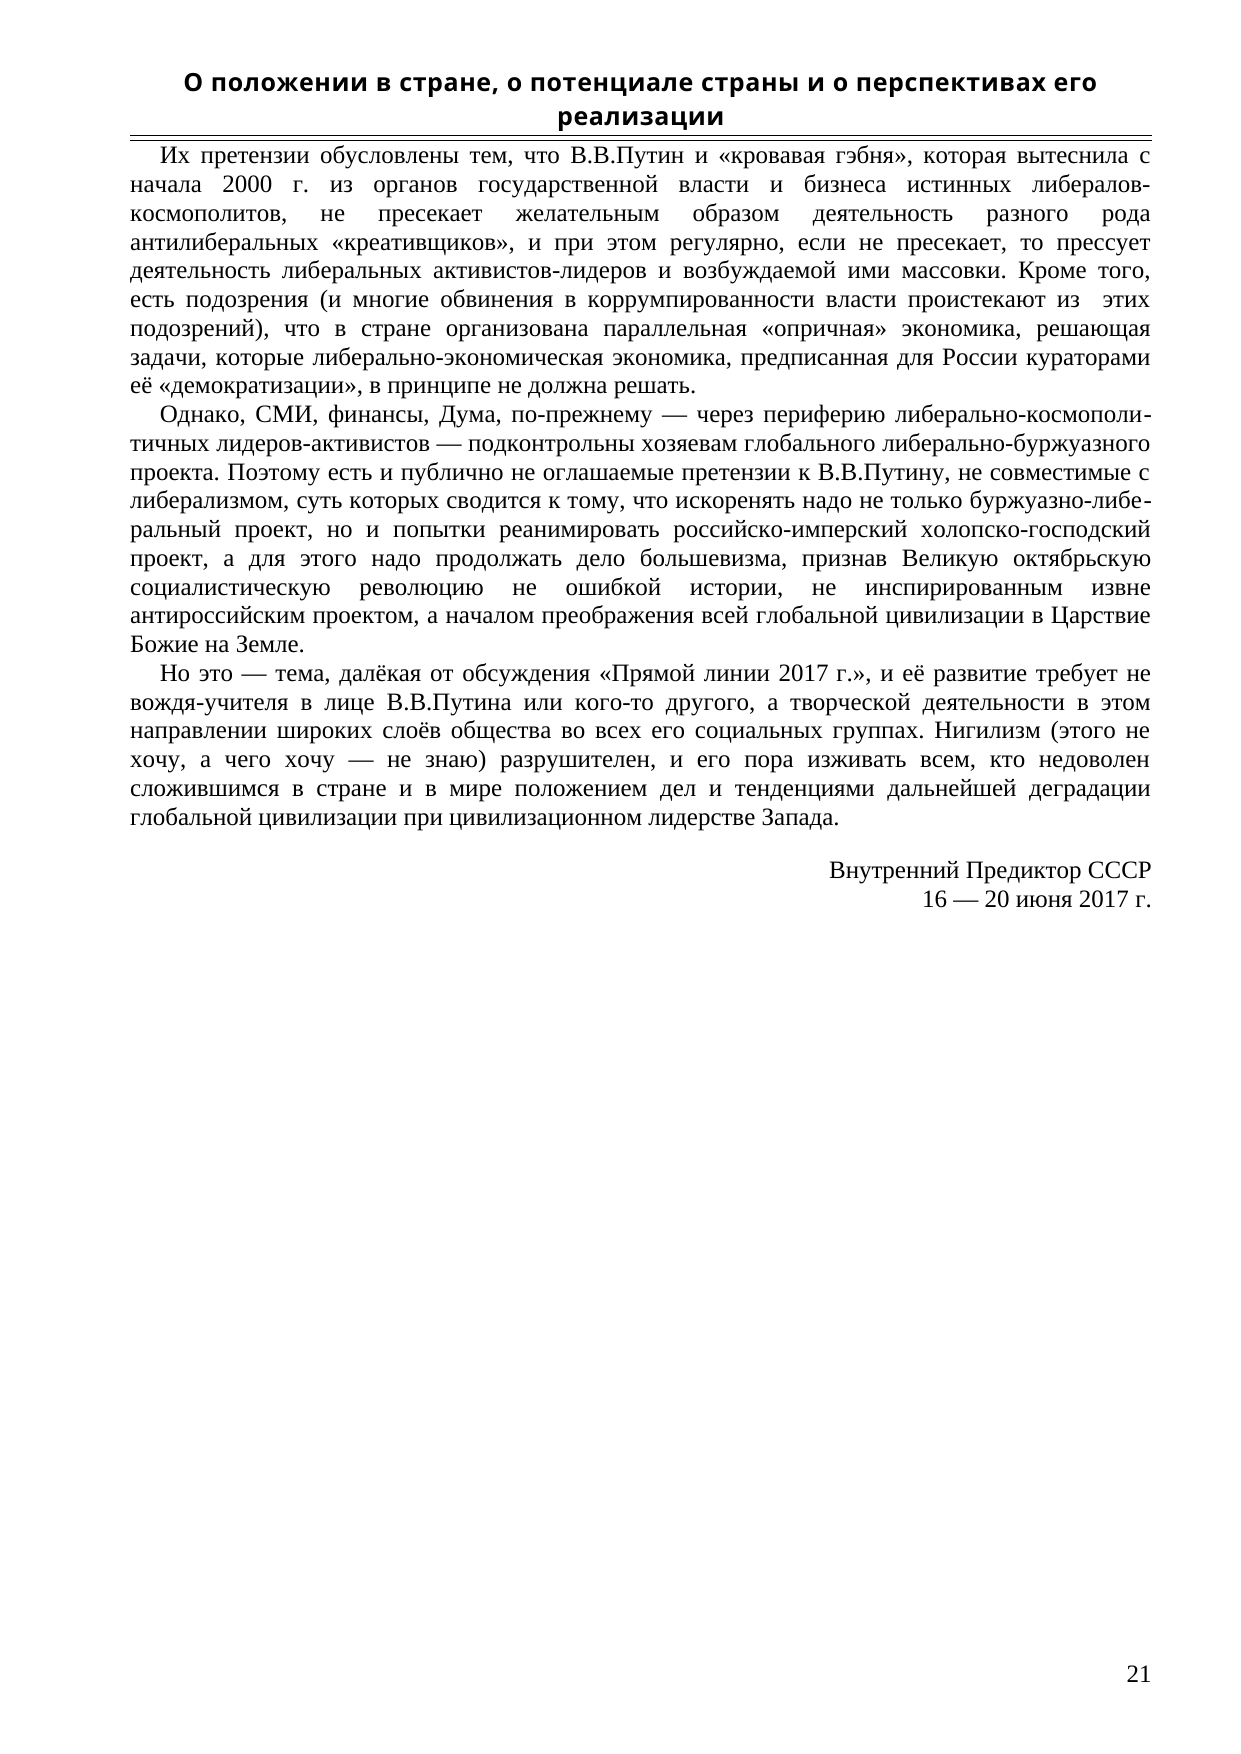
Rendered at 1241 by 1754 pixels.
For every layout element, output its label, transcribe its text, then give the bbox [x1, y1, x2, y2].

text Однако, СМИ, финансы, Дума, по-прежнему — через периферию либерально-космополи­тичных лидеров-активистов — подконтрольны хозяевам глобального либерально-буржуазного проекта. Поэтому есть и публично не оглашаемые претензии к В.В.Путину, не совместимые с либерализмом, суть которых сводится к тому, что искоренять надо не только буржуазно-либе­ральный проект, но и попытки реанимировать российско-имперский холопско-господский проект, а для этого надо продолжать дело большевизма, признав Великую октябрьскую социалистическую революцию не ошибкой истории, не инспирированным извне антироссийским проектом, а началом преображения всей глобальной цивилизации в Царствие Божие на Земле. [130, 399, 1152, 658]
text Внутренний Предиктор СССР 16 — 20 июня 2017 г. [130, 856, 1152, 913]
text Но это — тема, далёкая от обсуждения «Прямой линии 2017 г.», и её развитие требует не вождя-учителя в лице В.В.Путина или кого-то другого, а творческой деятельности в этом направлении широких слоёв общества во всех его социальных группах. Нигилизм (этого не хочу, а чего хочу — не знаю) разрушителен, и его пора изживать всем, кто недоволен сложившимся в стране и в мире положением дел и тенденциями дальнейшей деградации глобальной цивилизации при цивилизационном лидерстве Запада. [130, 658, 1152, 831]
text Их претензии обусловлены тем, что В.В.Путин и «кровавая гэбня», которая вытеснила с начала 2000 г. из органов государственной власти и бизнеса истинных либералов-космополитов, не пресекает желательным образом деятельность разного рода антилиберальных «креативщиков», и при этом регулярно, если не пресекает, то прессует деятельность либеральных активистов-лидеров и возбуждаемой ими массовки. Кроме того, есть подозрения (и многие обвинения в коррумпированности власти проистекают из этих подозрений), что в стране организована параллельная «опричная» экономика, решающая задачи, которые либерально-экономическая экономика, предписанная для России кураторами её «демократизации», в принципе не должна решать. [130, 141, 1152, 399]
